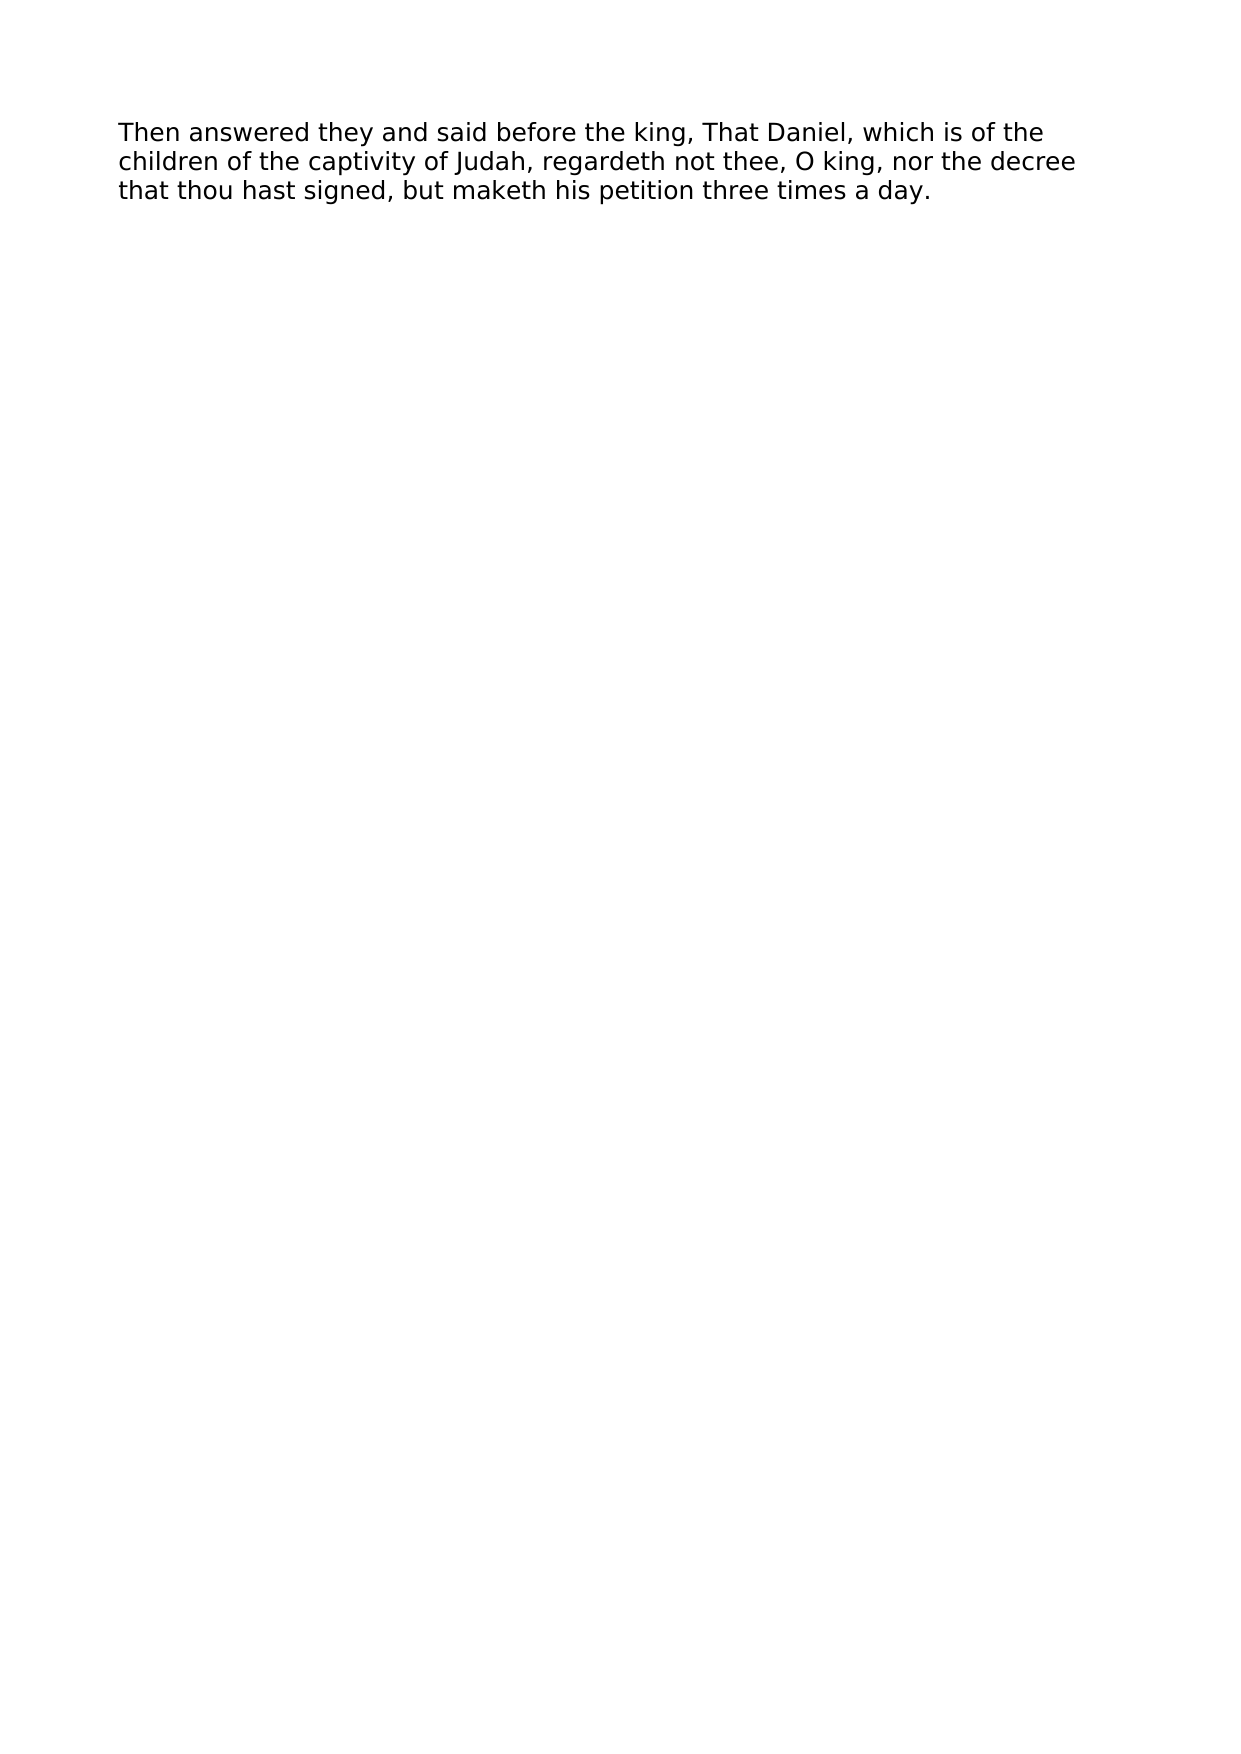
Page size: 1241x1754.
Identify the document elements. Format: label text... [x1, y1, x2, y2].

text Then answered they and said before the king, That Daniel, which is of the children of the captivity of Judah, regardeth not thee, O king, nor the decree that thou hast signed, but maketh his petition three times a day. [118, 118, 1122, 206]
